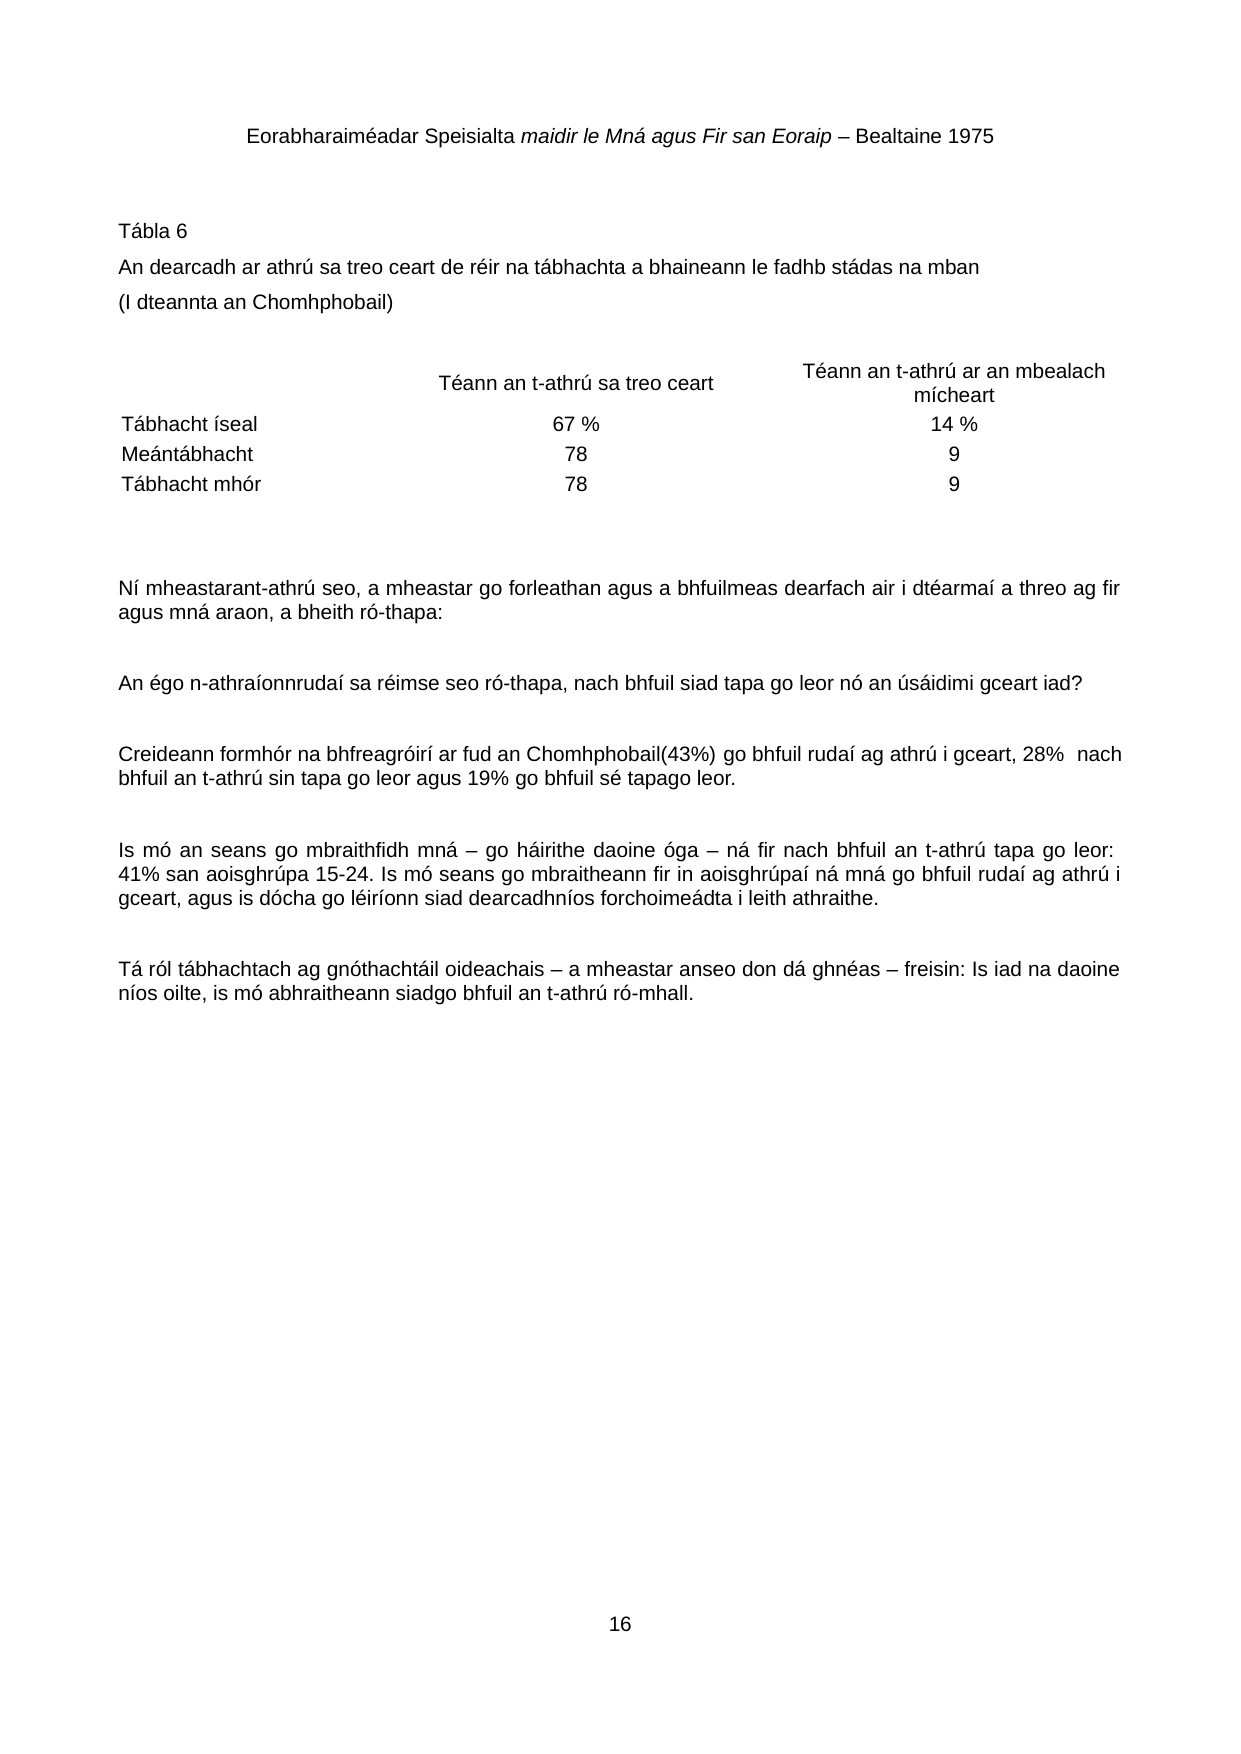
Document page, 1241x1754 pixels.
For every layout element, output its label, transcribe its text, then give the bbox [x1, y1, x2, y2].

table_cell Tábhacht mhór [118, 469, 387, 499]
text Ní mheastarant-athrú seo, a mheastar go forleathan agus a bhfuilmeas dearfach air i dtéarmaí a threo ag fir agus mná araon, a bheith ró-thapa: [118, 576, 1122, 624]
text Tábla 6 [118, 219, 1122, 243]
table_cell 14 % [765, 409, 1143, 439]
table_header Téann an t-athrú sa treo ceart [387, 356, 765, 409]
table_cell 9 [765, 439, 1143, 469]
table_cell 9 [765, 469, 1143, 499]
text Creideann formhór na bhfreagróirí ar fud an Chomhphobail(43%) go bhfuil rudaí ag athrú i gceart, 28% nach bhfuil an t-athrú sin tapa go leor agus 19% go bhfuil sé tapago leor. [118, 742, 1122, 790]
text An égo n-athraíonnrudaí sa réimse seo ró-thapa, nach bhfuil siad tapa go leor nó an úsáidimi gceart iad? [118, 671, 1122, 695]
text (I dteannta an Chomhphobail) [118, 290, 1122, 314]
text Tá ról tábhachtach ag gnóthachtáil oideachais – a mheastar anseo don dá ghnéas – freisin: Is iad na daoine níos oilte, is mó abhraitheann siadgo bhfuil an t-athrú ró-mhall. [118, 957, 1122, 1004]
table_cell 67 % [387, 409, 765, 439]
text Is mó an seans go mbraithfidh mná – go háirithe daoine óga – ná fir nach bhfuil an t-athrú tapa go leor: 41% san aoisghrúpa 15-24. Is mó seans go mbraitheann fir in aoisghrúpaí ná mná go bhfuil rudaí ag athrú i gceart, agus is dócha go léiríonn siad dearcadhníos forchoimeádta i leith athraithe. [118, 837, 1122, 909]
text An dearcadh ar athrú sa treo ceart de réir na tábhachta a bhaineann le fadhb stádas na mban [118, 254, 1122, 278]
table_header [118, 356, 387, 409]
table_cell Tábhacht íseal [118, 409, 387, 439]
table_cell 78 [387, 439, 765, 469]
table_cell Meántábhacht [118, 439, 387, 469]
table_header Téann an t-athrú ar an mbealach mícheart [765, 356, 1143, 409]
table_cell 78 [387, 469, 765, 499]
